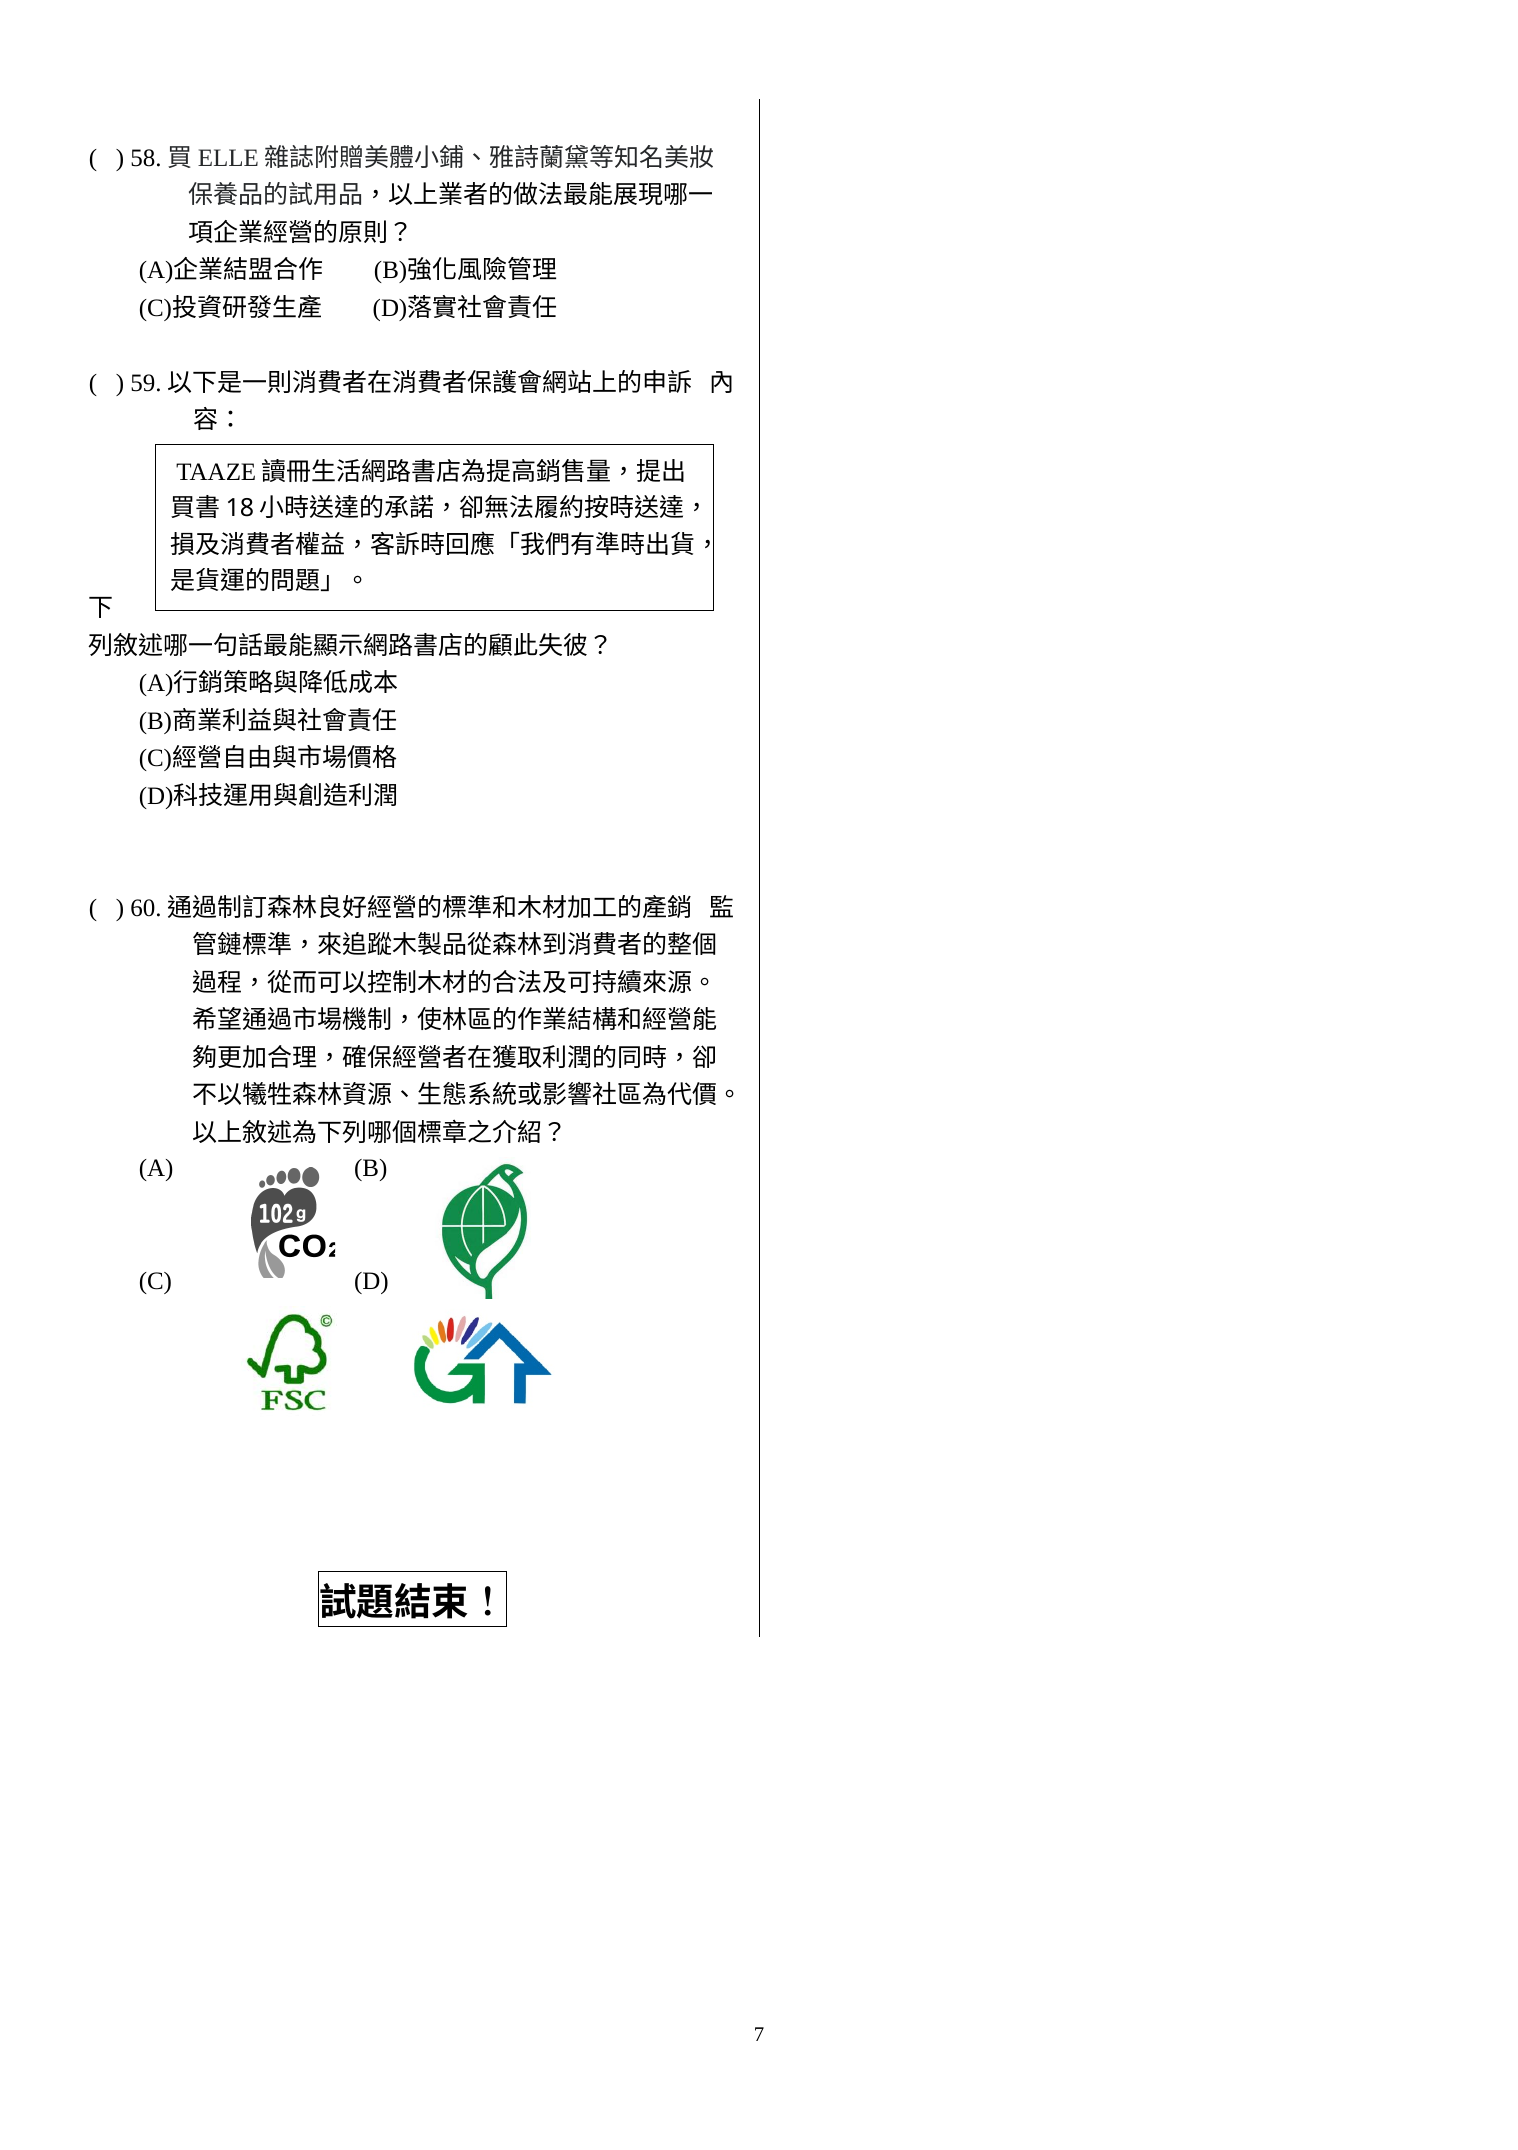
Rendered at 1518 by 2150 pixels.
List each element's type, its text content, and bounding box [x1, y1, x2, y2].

text (B)商業利益與社會責任 [88, 699, 737, 737]
text 試題結束！ [88, 1562, 737, 1637]
text (C) (D) [88, 1262, 446, 1299]
picture [251, 1167, 336, 1278]
picture [260, 1306, 339, 1421]
text (C)經營自由與市場價格 [88, 737, 737, 774]
text (A) (B) [88, 1149, 737, 1187]
text (A)行銷策略與降低成本 [88, 662, 737, 699]
text ( ) 58. 買ELLE雜誌附贈美體小鋪、雅詩蘭黛等知名美妝 保養品的試用品，以上業者的做法最能展現哪一項企業經營的原則？ [88, 137, 737, 249]
text (C)投資研發生產 (D)落實社會責任 [88, 287, 737, 324]
text ( ) 59. 以下是一則消費者在消費者保護會網站上的申訴 內容： [88, 362, 737, 437]
picture [418, 1157, 564, 1421]
text ( ) 60. 通過制訂森林良好經營的標準和木材加工的產銷 監管鏈標準，來追蹤木製品從森林到消費者的整個過程，從而可以控制木材的合法及可持續來源。希望通過市場機制，使林區的作業結構和經營能夠更加合理，確保經營者在獲取利潤的同時，卻不以犧牲森林資源、生態系統或影響社區為代價。以上敘述為下列哪個標章之介紹？ [88, 887, 737, 1149]
text [539, 1262, 737, 1299]
text TAAZE讀冊生活網路書店為提高銷售量，提出買書18小時送達的承諾，卻無法履約按時送達，損及消費者權益，客訴時回應「我們有準時出貨，是貨運的問題」。 [170, 452, 698, 597]
text (A)企業結盟合作 (B)強化風險管理 [88, 249, 737, 287]
text (D)科技運用與創造利潤 [88, 774, 737, 812]
text 下列敘述哪一句話最能顯示網路書店的顧此失彼？ [88, 587, 737, 662]
